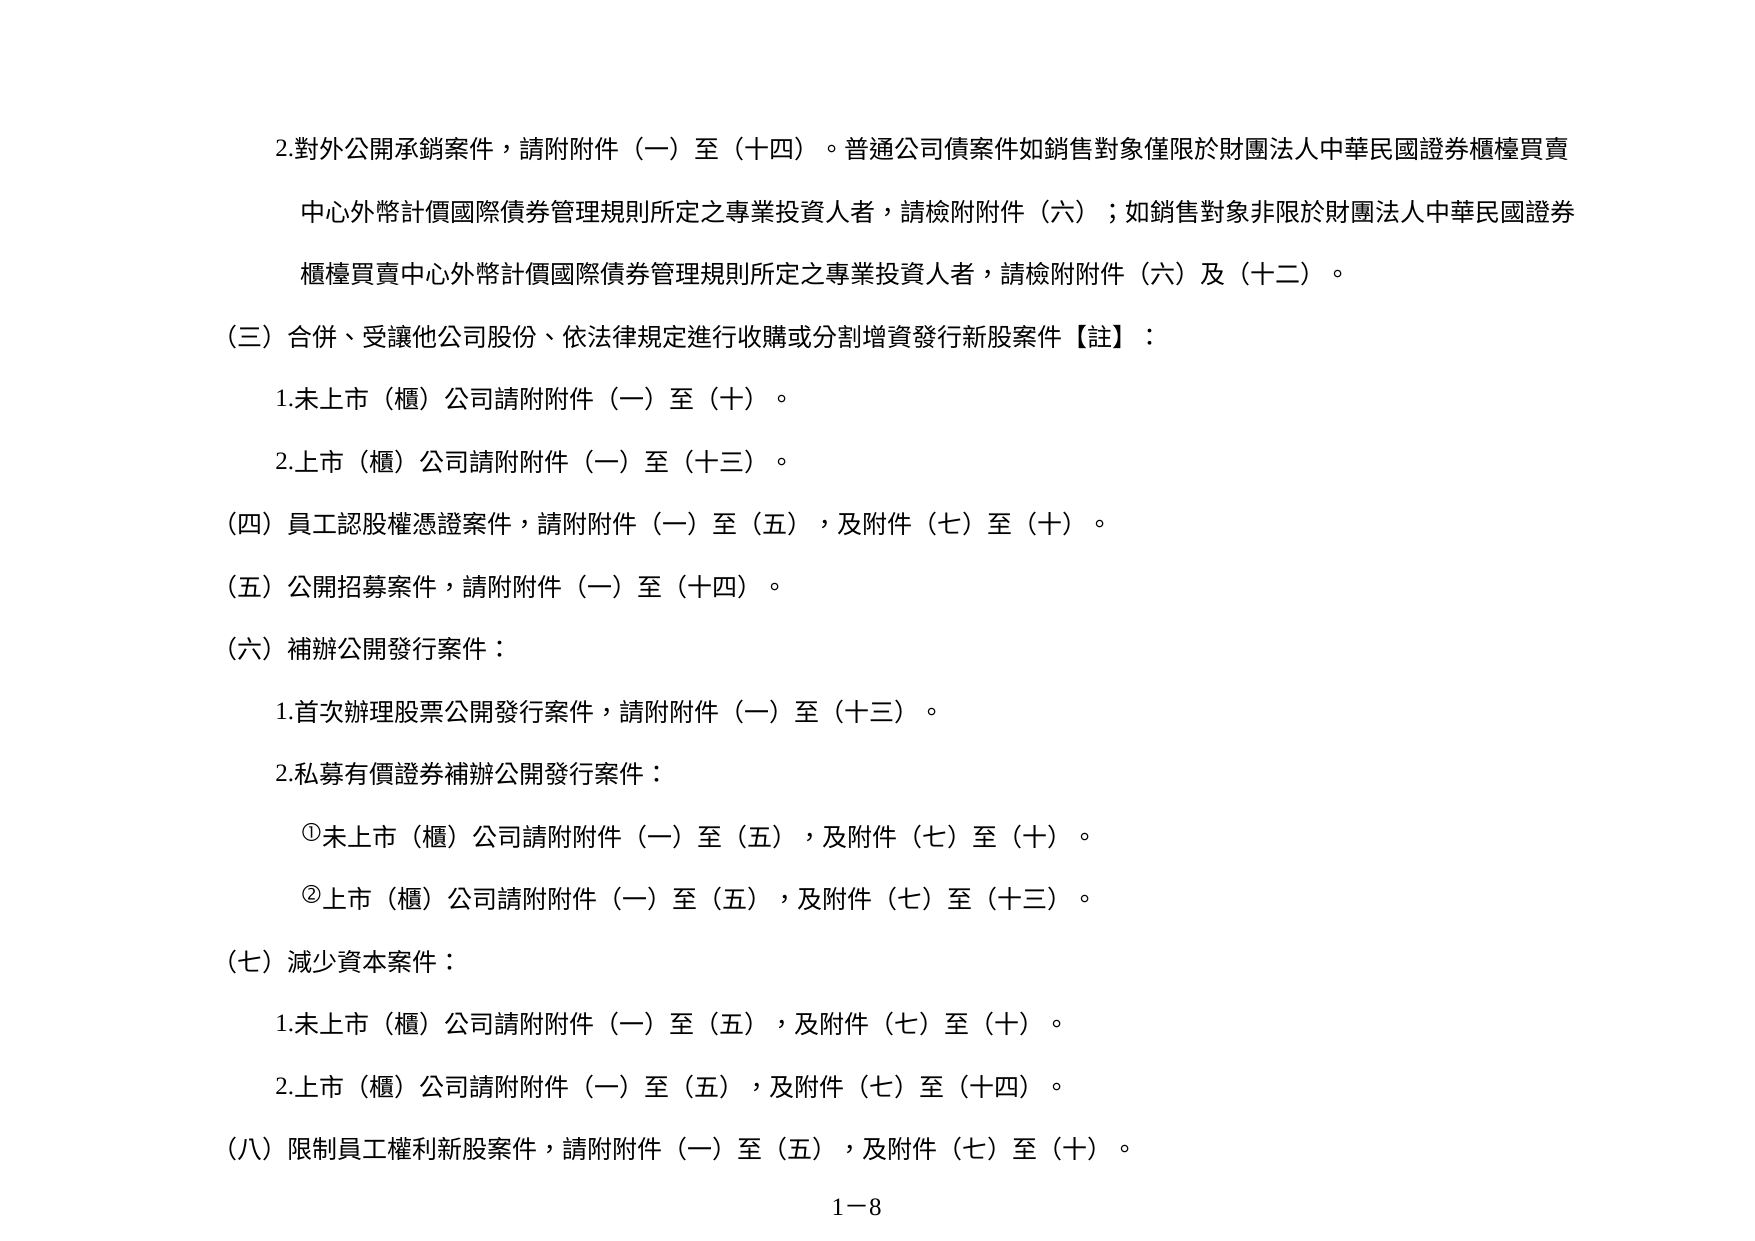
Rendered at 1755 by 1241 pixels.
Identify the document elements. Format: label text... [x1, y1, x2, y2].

text （三）合併、受讓他公司股份、依法律規定進行收購或分割增資發行新股案件【註】： [213, 294, 1575, 356]
text 1.未上市（櫃）公司請附附件（一）至（十）。 [275, 356, 1575, 419]
text 2.對外公開承銷案件，請附附件（一）至（十四）。普通公司債案件如銷售對象僅限於財團法人中華民國證券櫃檯買賣中心外幣計價國際債券管理規則所定之專業投資人者，請檢附附件（六）；如銷售對象非限於財團法人中華民國證券櫃檯買賣中心外幣計價國際債券管理規則所定之專業投資人者，請檢附附件（六）及（十二）。 [275, 106, 1575, 294]
text 未上市（櫃）公司請附附件（一）至（五），及附件（七）至（十）。 [300, 794, 1575, 856]
text 1.未上市（櫃）公司請附附件（一）至（五），及附件（七）至（十）。 [275, 981, 1575, 1044]
text （八）限制員工權利新股案件，請附附件（一）至（五），及附件（七）至（十）。 [213, 1106, 1575, 1169]
text （六）補辦公開發行案件： [213, 606, 1575, 669]
text （五）公開招募案件，請附附件（一）至（十四）。 [213, 544, 1575, 606]
text 上市（櫃）公司請附附件（一）至（五），及附件（七）至（十三）。 [300, 856, 1575, 919]
text （七）減少資本案件： [213, 919, 1575, 981]
text （四）員工認股權憑證案件，請附附件（一）至（五），及附件（七）至（十）。 [213, 481, 1575, 544]
text 2.上市（櫃）公司請附附件（一）至（五），及附件（七）至（十四）。 [275, 1044, 1575, 1106]
text 1.首次辦理股票公開發行案件，請附附件（一）至（十三）。 [275, 669, 1575, 731]
text 2.上市（櫃）公司請附附件（一）至（十三）。 [275, 419, 1575, 481]
text 2.私募有價證券補辦公開發行案件： [275, 731, 1575, 794]
